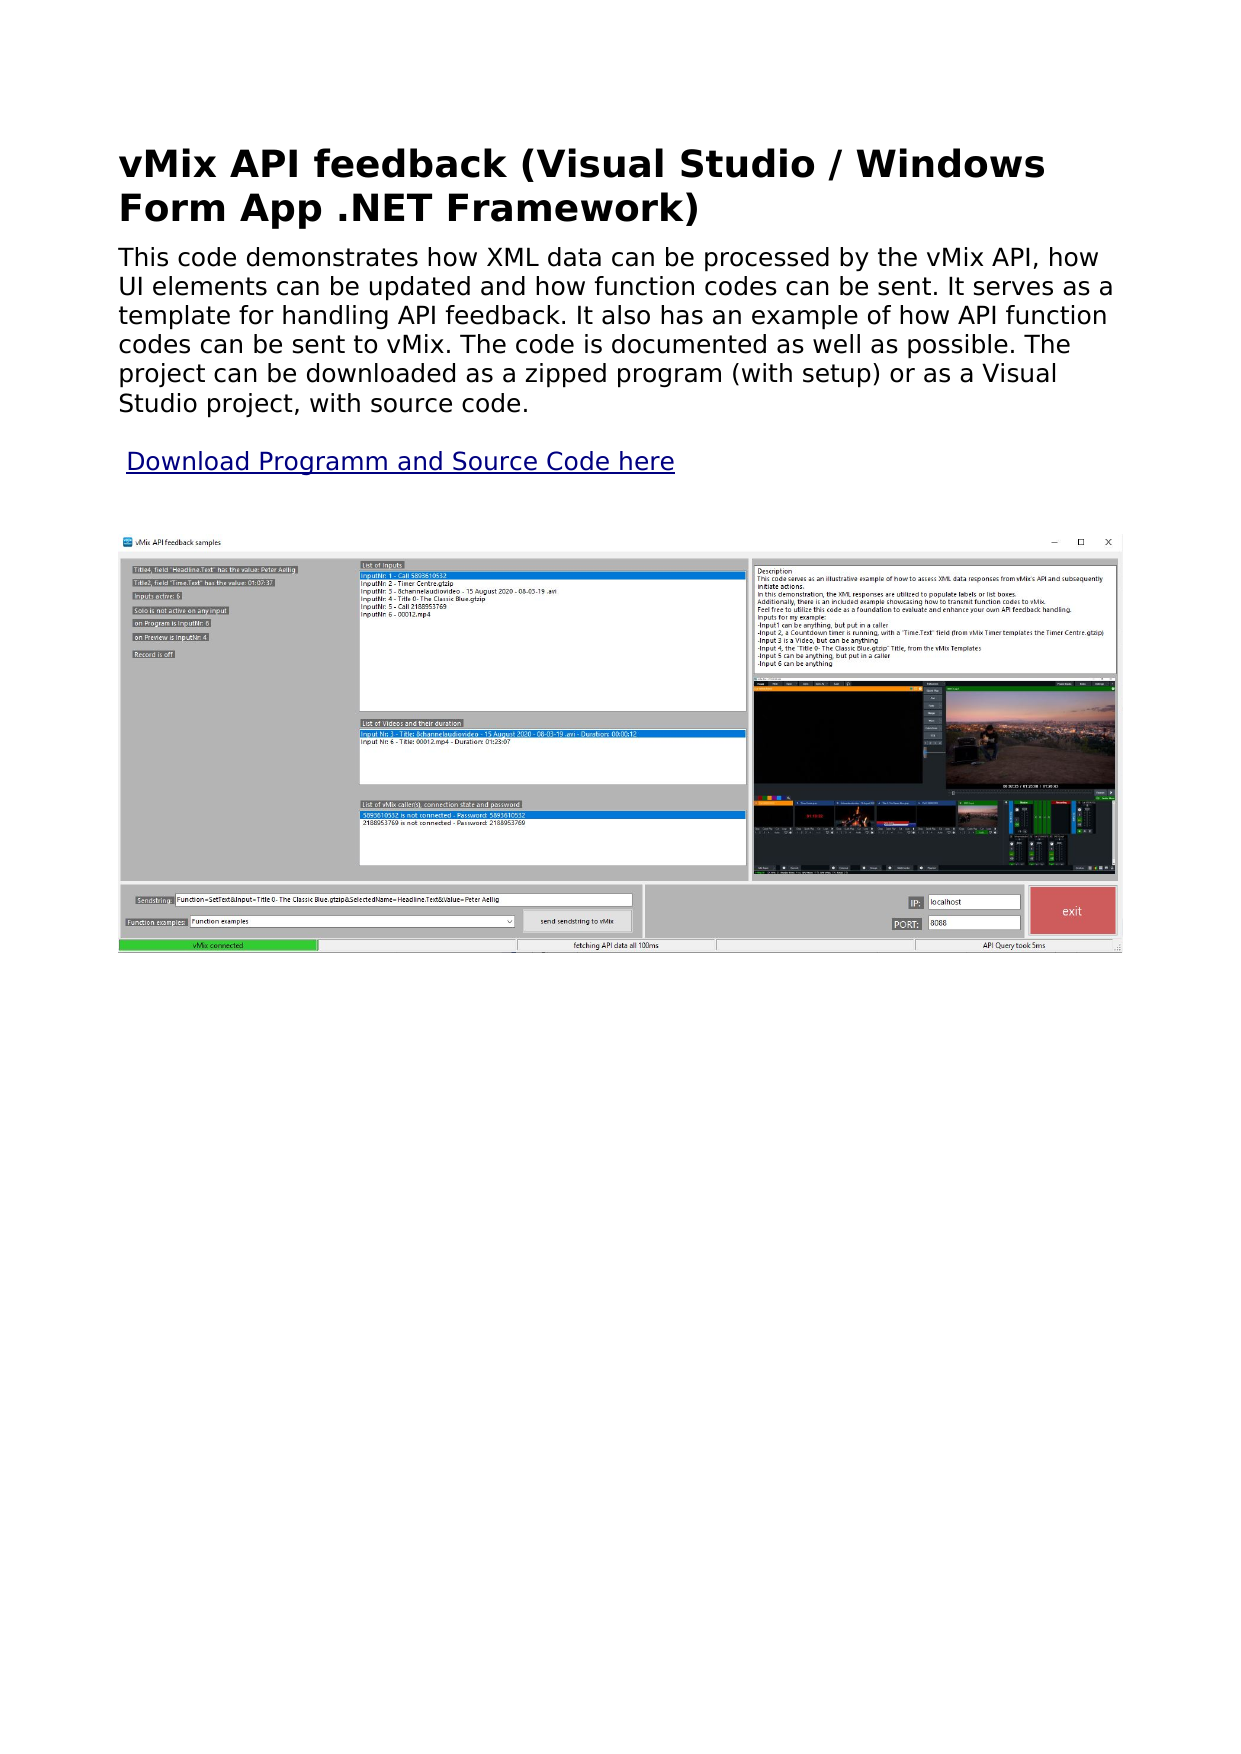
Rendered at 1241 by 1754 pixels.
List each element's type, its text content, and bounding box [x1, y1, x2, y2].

text This code demonstrates how XML data can be processed by the vMix API, how UI elements can be updated and how function codes can be sent. It serves as a template for handling API feedback. It also has an example of how API function codes can be sent to vMix. The code is documented as well as possible. The project can be downloaded as a zipped program (with setup) or as a Visual Studio project, with source code. Download Programm and Source Code here [118, 243, 1122, 534]
text [118, 953, 1122, 982]
picture [118, 534, 1123, 953]
subtitle vMix API feedback (Visual Studio / Windows Form App .NET Framework) [118, 143, 1122, 230]
